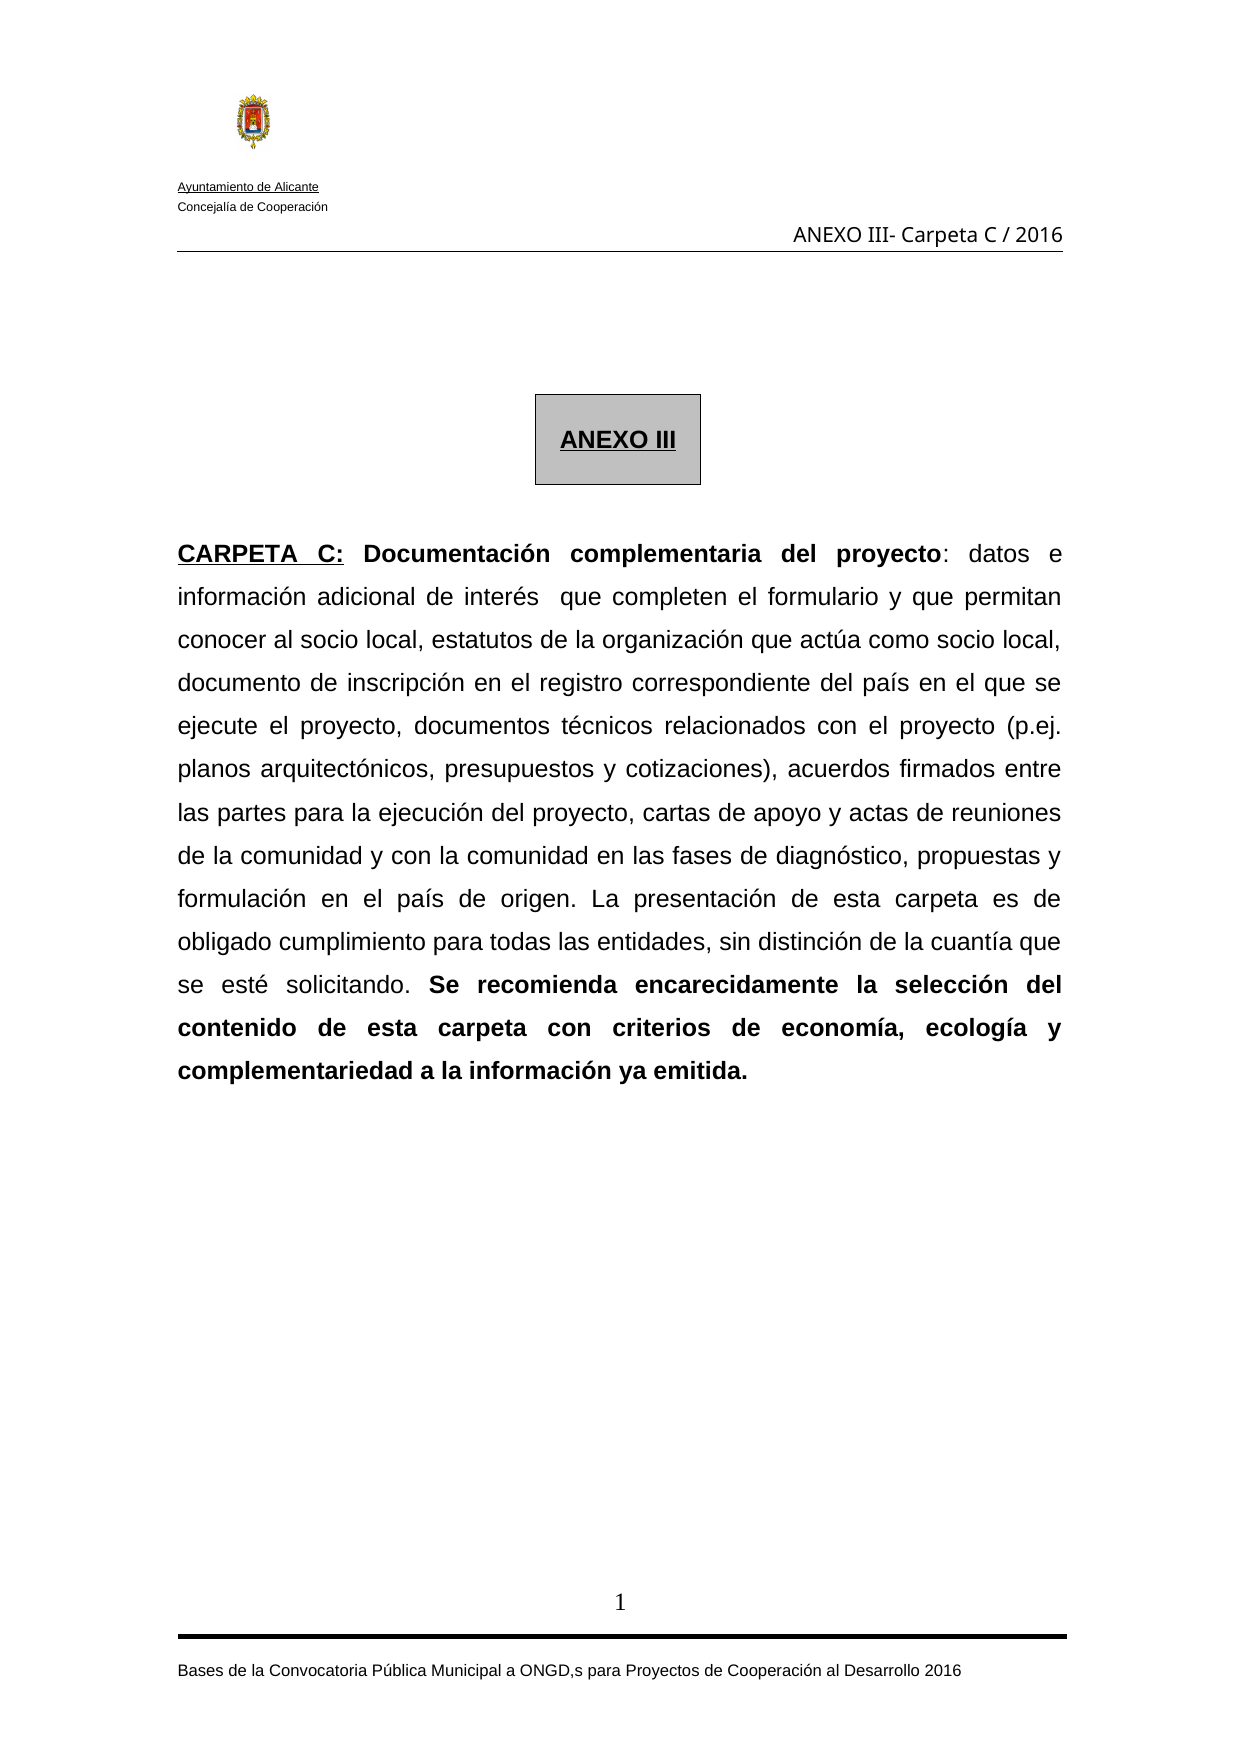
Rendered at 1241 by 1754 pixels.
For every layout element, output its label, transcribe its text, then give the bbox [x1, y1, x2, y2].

picture [234, 93, 273, 151]
text CARPETA C: Documentación complementaria del proyecto: datos e información adicional de interés que completen el formulario y que permitan conocer al socio local, estatutos de la organización que actúa como socio local, documento de inscripción en el registro correspondiente del país en el que se ejecute el proyecto, documentos técnicos relacionados con el proyecto (p.ej. planos arquitectónicos, presupuestos y cotizaciones), acuerdos firmados entre las partes para la ejecución del proyecto, cartas de apoyo y actas de reuniones de la comunidad y con la comunidad en las fases de diagnóstico, propuestas y formulación en el país de origen. La presentación de esta carpeta es de obligado cumplimiento para todas las entidades, sin distinción de la cuantía que se esté solicitando. Se recomienda encarecidamente la selección del contenido de esta carpeta con criterios de economía, ecología y complementariedad a la información ya emitida. [177, 539, 1063, 1085]
text ANEXO III [551, 425, 684, 453]
